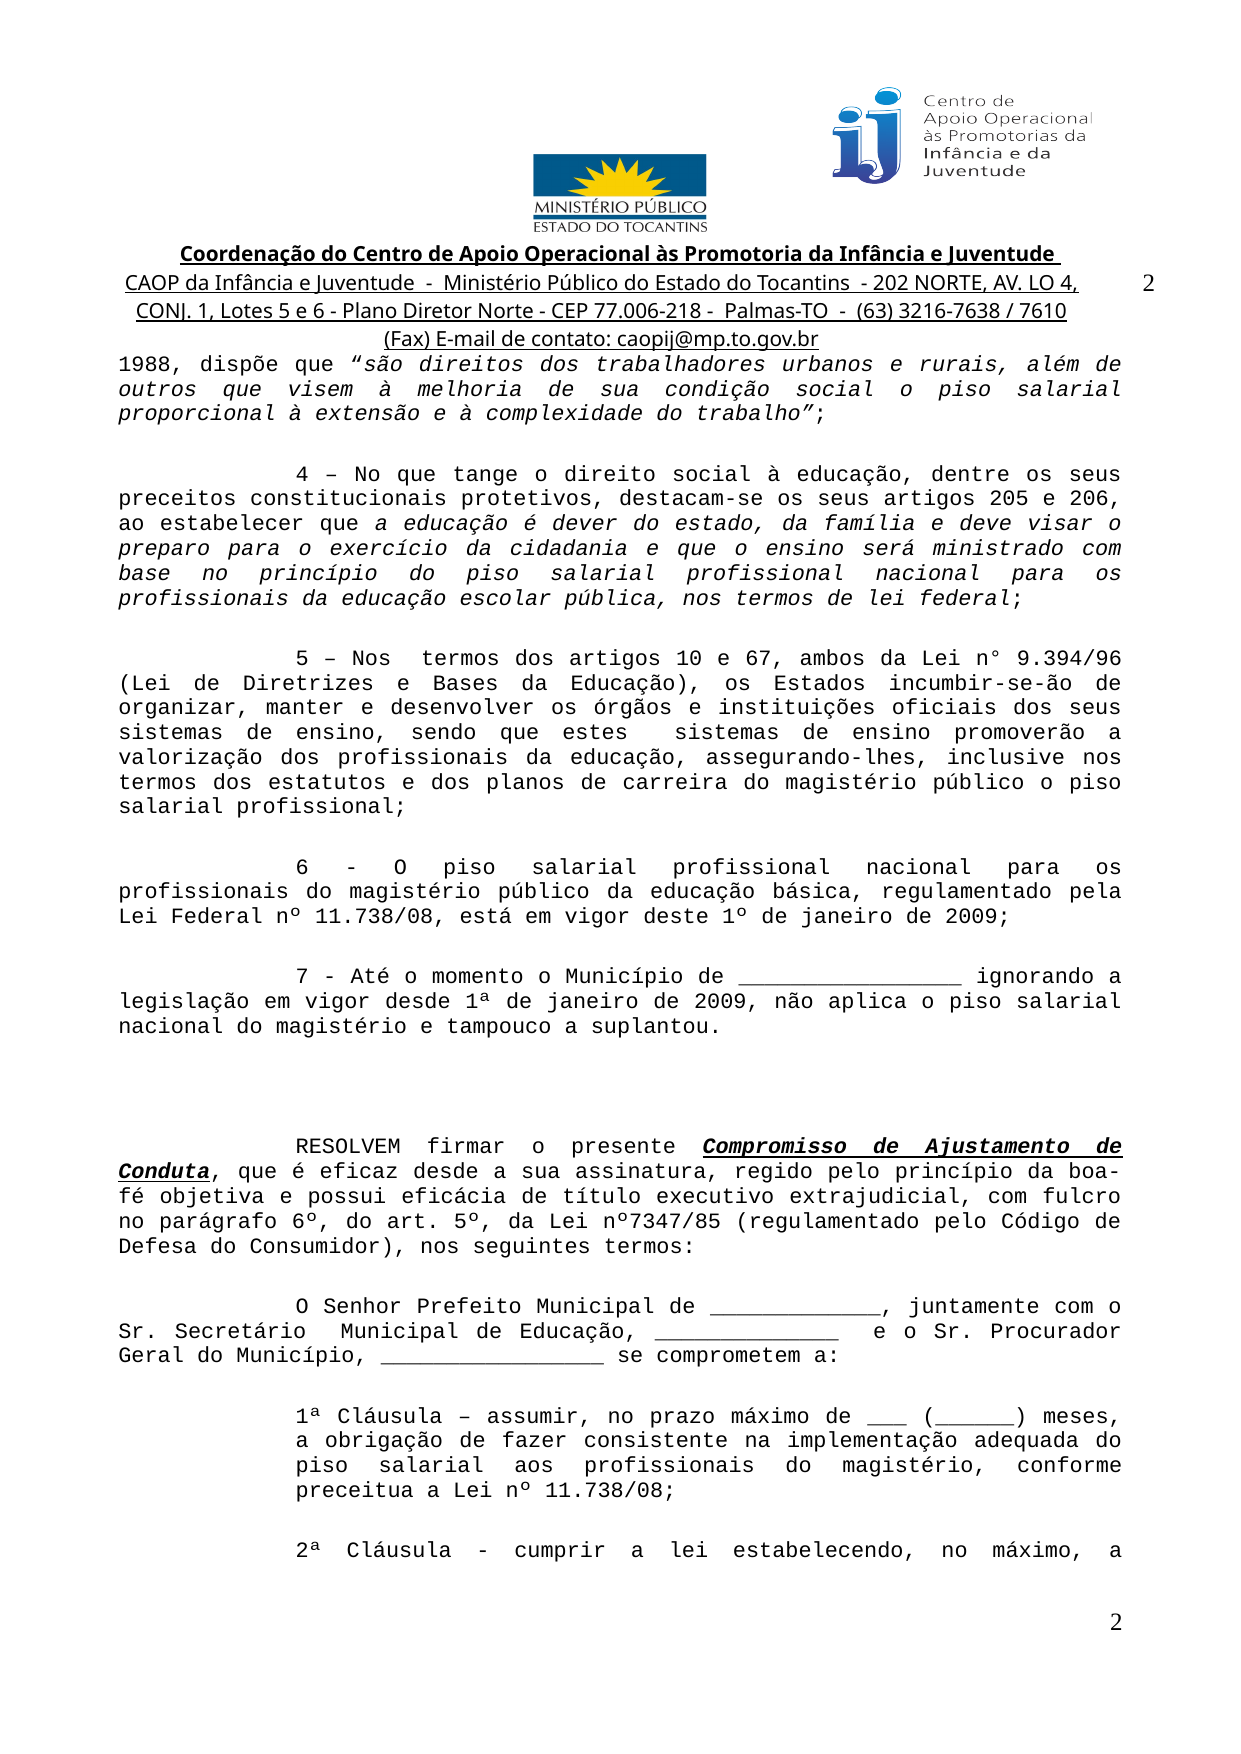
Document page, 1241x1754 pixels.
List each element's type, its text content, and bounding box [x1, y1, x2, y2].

picture [533, 154, 707, 232]
text 1ª Cláusula – assumir, no prazo máximo de ___ (______) meses, a obrigação de fazer consistente na implementação adequada do piso salarial aos profissionais do magistério, conforme preceitua a Lei nº 11.738/08; [295, 1405, 1122, 1504]
picture [832, 87, 1092, 184]
text 7 - Até o momento o Município de _________________ ignorando a legislação em vigor desde 1ª de janeiro de 2009, não aplica o piso salarial nacional do magistério e tampouco a suplantou. [118, 966, 1122, 1040]
text 4 – No que tange o direito social à educação, dentre os seus preceitos constitucionais protetivos, destacam-se os seus artigos 205 e 206, ao estabelecer que a educação é dever do estado, da família e deve visar o preparo para o exercício da cidadania e que o ensino será ministrado com base no princípio do piso salarial profissional nacional para os profissionais da educação escolar pública, nos termos de lei federal; [118, 463, 1122, 611]
text 2ª Cláusula - cumprir a lei estabelecendo, no máximo, a [295, 1539, 1122, 1564]
text RESOLVEM firmar o presente Compromisso de Ajustamento de Conduta, que é eficaz desde a sua assinatura, regido pelo princípio da boa-fé objetiva e possui eficácia de título executivo extrajudicial, com fulcro no parágrafo 6º, do art. 5º, da Lei nº7347/85 (regulamentado pelo Código de Defesa do Consumidor), nos seguintes termos: [118, 1136, 1122, 1259]
text 1988, dispõe que “são direitos dos trabalhadores urbanos e rurais, além de outros que visem à melhoria de sua condição social o piso salarial proporcional à extensão e à complexidade do trabalho”; [118, 353, 1122, 427]
text 6 - O piso salarial profissional nacional para os profissionais do magistério público da educação básica, regulamentado pela Lei Federal nº 11.738/08, está em vigor deste 1º de janeiro de 2009; [118, 856, 1122, 930]
text O Senhor Prefeito Municipal de _____________, juntamente com o Sr. Secretário Municipal de Educação, ______________ e o Sr. Procurador Geral do Município, _________________ se comprometem a: [118, 1295, 1122, 1369]
text 5 – Nos termos dos artigos 10 e 67, ambos da Lei n° 9.394/96 (Lei de Diretrizes e Bases da Educação), os Estados incumbir-se-ão de organizar, manter e desenvolver os órgãos e instituições oficiais dos seus sistemas de ensino, sendo que estes sistemas de ensino promoverão a valorização dos profissionais da educação, assegurando-lhes, inclusive nos termos dos estatutos e dos planos de carreira do magistério público o piso salarial profissional; [118, 647, 1122, 820]
